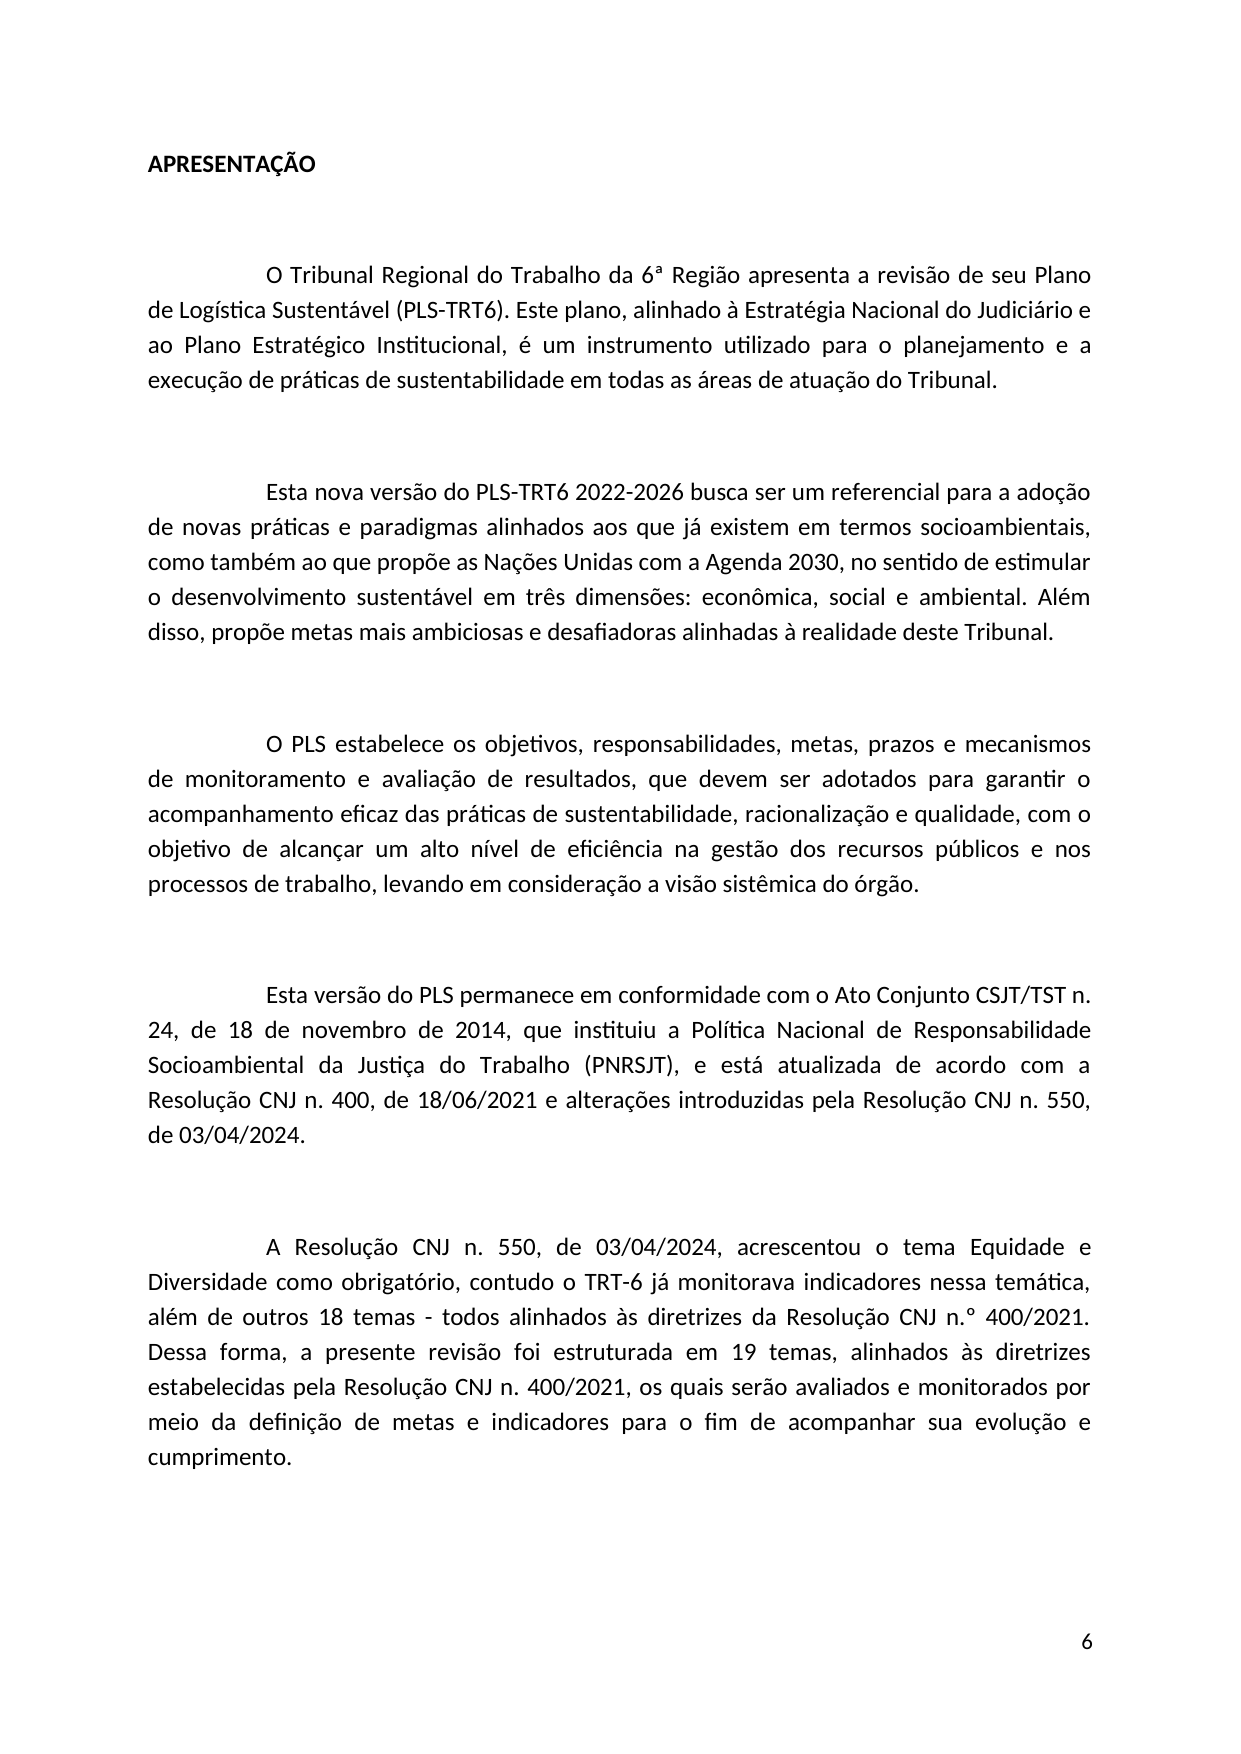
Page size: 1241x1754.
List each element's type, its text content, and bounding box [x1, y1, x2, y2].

text Esta nova versão do PLS-TRT6 2022-2026 busca ser um referencial para a adoção de novas práticas e paradigmas alinhados aos que já existem em termos socioambientais, como também ao que propõe as Nações Unidas com a Agenda 2030, no sentido de estimular o desenvolvimento sustentável em três dimensões: econômica, social e ambiental. Além disso, propõe metas mais ambiciosas e desafiadoras alinhadas à realidade deste Tribunal. [148, 476, 1092, 647]
text A Resolução CNJ n. 550, de 03/04/2024, acrescentou o tema Equidade e Diversidade como obrigatório, contudo o TRT-6 já monitorava indicadores nessa temática, além de outros 18 temas - todos alinhados às diretrizes da Resolução CNJ n.º 400/2021. Dessa forma, a presente revisão foi estruturada em 19 temas, alinhados às diretrizes estabelecidas pela Resolução CNJ n. 400/2021, os quais serão avaliados e monitorados por meio da definição de metas e indicadores para o fim de acompanhar sua evolução e cumprimento. [148, 1231, 1092, 1472]
text APRESENTAÇÃO [148, 148, 1092, 178]
text O PLS estabelece os objetivos, responsabilidades, metas, prazos e mecanismos de monitoramento e avaliação de resultados, que devem ser adotados para garantir o acompanhamento eficaz das práticas de sustentabilidade, racionalização e qualidade, com o objetivo de alcançar um alto nível de eficiência na gestão dos recursos públicos e nos processos de trabalho, levando em consideração a visão sistêmica do órgão. [148, 728, 1092, 898]
text O Tribunal Regional do Trabalho da 6ª Região apresenta a revisão de seu Plano de Logística Sustentável (PLS-TRT6). Este plano, alinhado à Estratégia Nacional do Judiciário e ao Plano Estratégico Institucional, é um instrumento utilizado para o planejamento e a execução de práticas de sustentabilidade em todas as áreas de atuação do Tribunal. [148, 259, 1092, 395]
text Esta versão do PLS permanece em conformidade com o Ato Conjunto CSJT/TST n. 24, de 18 de novembro de 2014, que instituiu a Política Nacional de Responsabilidade Socioambiental da Justiça do Trabalho (PNRSJT), e está atualizada de acordo com a Resolução CNJ n. 400, de 18/06/2021 e alterações introduzidas pela Resolução CNJ n. 550, de 03/04/2024. [148, 979, 1092, 1150]
